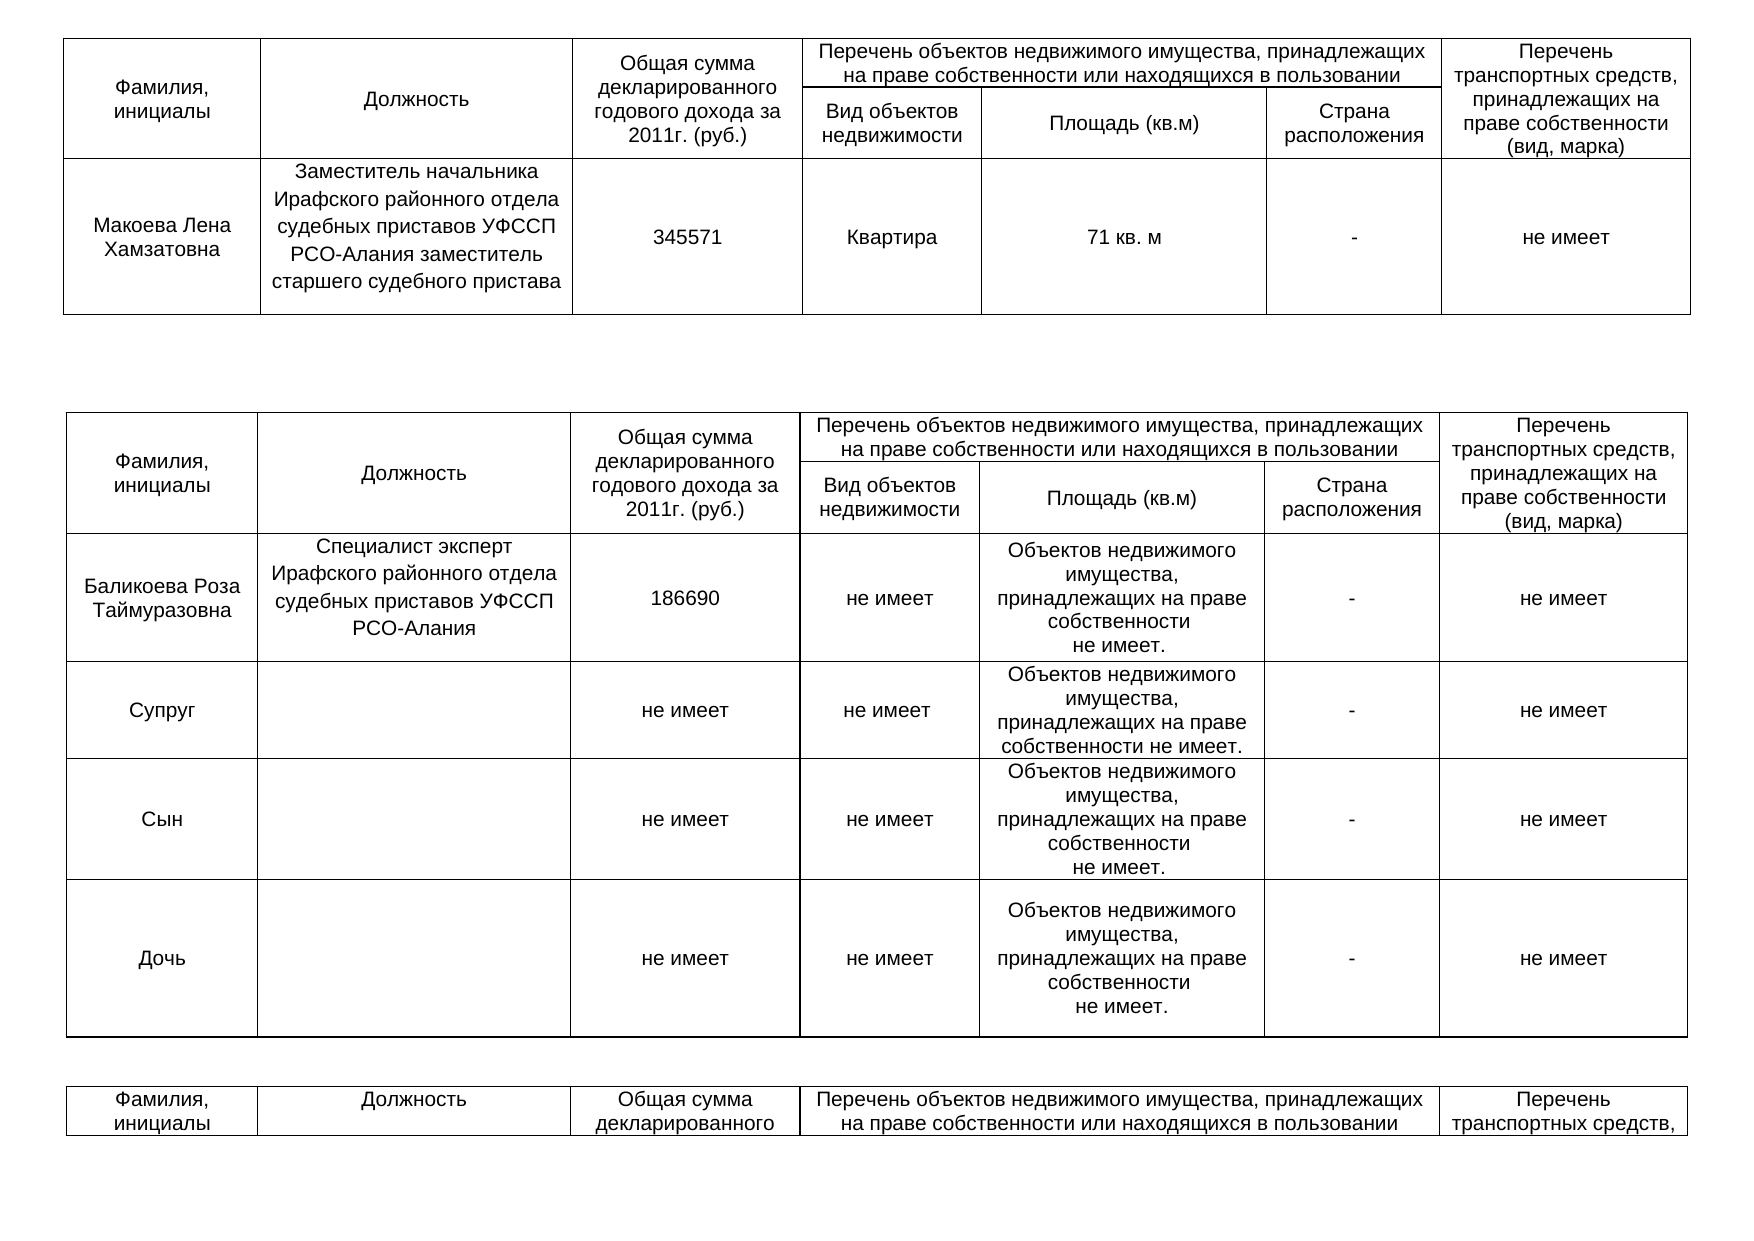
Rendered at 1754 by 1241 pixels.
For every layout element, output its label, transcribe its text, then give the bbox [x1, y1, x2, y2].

table_cell - [1267, 159, 1441, 314]
table_cell - [1265, 662, 1439, 758]
table_cell Специалист эксперт Ирафского районного отдела судебных приставов УФССП РСО-Алания [258, 534, 570, 661]
table_cell Объектов недвижимого имущества, принадлежащих на праве собственности не имеет. [980, 880, 1264, 1036]
table_cell не имеет [1440, 880, 1687, 1036]
table_cell Объектов недвижимого имущества, принадлежащих на праве собственности не имеет. [980, 534, 1264, 661]
table_cell - [1265, 880, 1439, 1036]
table_header Должность [258, 1087, 570, 1135]
table_cell не имеет [571, 662, 799, 758]
table_header Перечень транспортных средств, принадлежащих на праве собственности (вид, марка) [1442, 39, 1690, 158]
table_header Фамилия, инициалы [67, 413, 257, 533]
table_cell не имеет [801, 534, 979, 661]
table_header Фамилия, инициалы [64, 39, 260, 158]
table_header Перечень объектов недвижимого имущества, принадлежащих на праве собственности или находящихся в пользовании [803, 39, 1441, 86]
table_cell не имеет [801, 759, 979, 879]
table_cell - [1265, 534, 1439, 661]
table_cell Площадь (кв.м) [982, 88, 1266, 158]
table_cell [258, 880, 570, 1036]
table_cell Баликоева Роза Таймуразовна [67, 534, 257, 661]
table_header Фамилия, инициалы [67, 1087, 257, 1135]
table_cell не имеет [1440, 534, 1687, 661]
table_header Должность [258, 413, 570, 533]
table_header Общая сумма декларированного [571, 1087, 799, 1135]
table_cell 186690 [571, 534, 799, 661]
table_cell Вид объектов недвижимости [801, 462, 979, 533]
table_cell Макоева Лена Хамзатовна [64, 159, 260, 314]
table_cell 345571 [573, 159, 802, 314]
table_header Общая сумма декларированного годового дохода за 2011г. (руб.) [573, 39, 802, 158]
table_header Перечень транспортных средств, принадлежащих на праве собственности (вид, марка) [1440, 413, 1687, 533]
table_header Перечень объектов недвижимого имущества, принадлежащих на праве собственности или находящихся в пользовании [801, 413, 1439, 461]
table_cell Объектов недвижимого имущества, принадлежащих на праве собственности не имеет. [980, 759, 1264, 879]
table_cell Вид объектов недвижимости [803, 88, 981, 158]
table_cell Площадь (кв.м) [980, 462, 1264, 533]
table_cell [258, 662, 570, 758]
table_cell не имеет [801, 662, 979, 758]
table_cell не имеет [1440, 662, 1687, 758]
table_header Перечень объектов недвижимого имущества, принадлежащих на праве собственности или находящихся в пользовании [801, 1087, 1439, 1135]
table_cell - [1265, 759, 1439, 879]
table_cell супруг [67, 662, 257, 758]
table_cell не имеет [1442, 159, 1690, 314]
table_cell Объектов недвижимого имущества, принадлежащих на праве собственности не имеет. [980, 662, 1264, 758]
table_header Общая сумма декларированного годового дохода за 2011г. (руб.) [571, 413, 799, 533]
table_cell Страна расположения [1265, 462, 1439, 533]
table_cell сын [67, 759, 257, 879]
table_header Перечень транспортных средств, [1440, 1087, 1687, 1135]
table_cell Квартира [803, 159, 981, 314]
table_cell 71 кв. м [982, 159, 1266, 314]
table_cell не имеет [571, 880, 799, 1036]
table_cell Страна расположения [1267, 88, 1441, 158]
table_cell дочь [67, 880, 257, 1036]
table_header Должность [261, 39, 572, 158]
table_cell не имеет [1440, 759, 1687, 879]
table_cell Заместитель начальника Ирафского районного отдела судебных приставов УФССП РСО-Алания заместитель старшего судебного пристава [261, 159, 572, 314]
table_cell [258, 759, 570, 879]
table_cell не имеет [571, 759, 799, 879]
table_cell не имеет [801, 880, 979, 1036]
